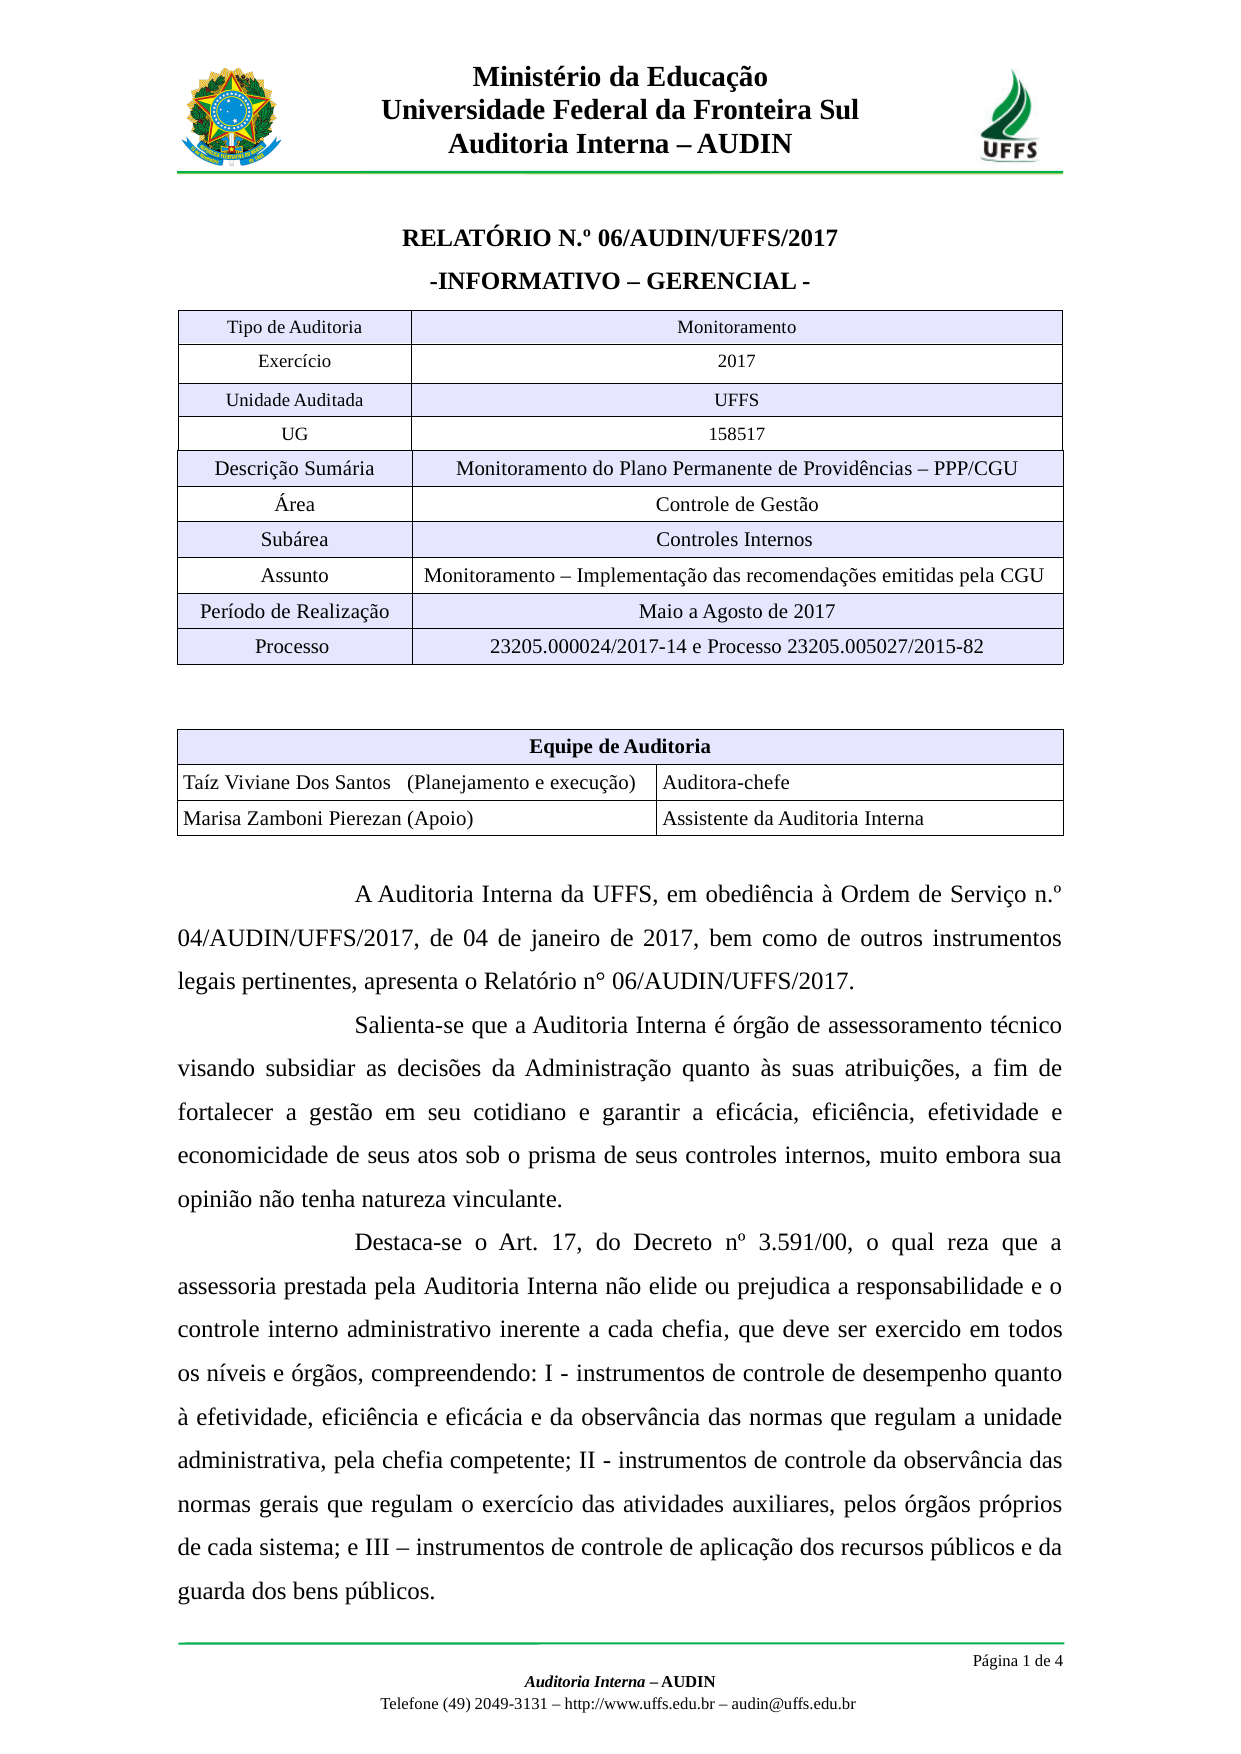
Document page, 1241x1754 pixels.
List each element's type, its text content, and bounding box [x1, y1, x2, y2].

table_cell Assunto [178, 558, 412, 593]
table_cell Subárea [178, 522, 412, 557]
table_cell Controle de Gestão [413, 487, 1063, 521]
table_cell UFFS [412, 384, 1062, 416]
table_cell Unidade Auditada [179, 384, 411, 416]
text RELATÓRIO N.º 06/AUDIN/UFFS/2017 [177, 223, 1063, 252]
table_cell Monitoramento – Implementação das recomendações emitidas pela CGU [413, 558, 1063, 593]
table_cell 2017 [412, 345, 1062, 383]
table_header Equipe de Auditoria [178, 730, 1063, 764]
table_cell Assistente da Auditoria Interna [657, 801, 1063, 835]
table_cell Exercício [179, 345, 411, 383]
table_cell Marisa Zamboni Pierezan (Apoio) [178, 801, 656, 835]
text Salienta-se que a Auditoria Interna é órgão de assessoramento técnico visando subsidiar as decisões da Administração quanto às suas atribuições, a fim de fortalecer a gestão em seu cotidiano e garantir a eficácia, eficiência, efetividade e economicidade de seus atos sob o prisma de seus controles internos, muito embora sua opinião não tenha natureza vinculante. [177, 1009, 1063, 1213]
table_cell Área [178, 487, 412, 521]
table_cell UG [179, 417, 411, 450]
picture [181, 68, 282, 166]
table_cell Taíz Viviane Dos Santos (Planejamento e execução) [178, 765, 656, 800]
table_cell Processo [178, 629, 412, 664]
table_header Tipo de Auditoria [179, 311, 411, 343]
table_header Monitoramento do Plano Permanente de Providências – PPP/CGU [413, 451, 1063, 486]
text Destaca-se o Art. 17, do Decreto nº 3.591/00, o qual reza que a assessoria prestada pela Auditoria Interna não elide ou prejudica a responsabilidade e o controle interno administrativo inerente a cada chefia, que deve ser exercido em todos os níveis e órgãos, compreendendo: I - instrumentos de controle de desempenho quanto à efetividade, eficiência e eficácia e da observância das normas que regulam a unidade administrativa, pela chefia competente; II - instrumentos de controle da observância das normas gerais que regulam o exercício das atividades auxiliares, pelos órgãos próprios de cada sistema; e III – instrumentos de controle de aplicação dos recursos públicos e da guarda dos bens públicos. [177, 1227, 1063, 1605]
table_cell 158517 [412, 417, 1062, 450]
table_cell 23205.000024/2017-14 e Processo 23205.005027/2015-82 [413, 629, 1063, 664]
text A Auditoria Interna da UFFS, em obediência à Ordem de Serviço n.º 04/AUDIN/UFFS/2017, de 04 de janeiro de 2017, bem como de outros instrumentos legais pertinentes, apresenta o Relatório n° 06/AUDIN/UFFS/2017. [177, 879, 1063, 995]
text -INFORMATIVO – GERENCIAL - [177, 266, 1063, 295]
table_cell Período de Realização [178, 594, 412, 628]
table_cell Maio a Agosto de 2017 [413, 594, 1063, 628]
table_header Descrição Sumária [178, 451, 412, 486]
table_cell Auditora-chefe [657, 765, 1063, 800]
table_cell Controles Internos [413, 522, 1063, 557]
table_header Monitoramento [412, 311, 1062, 343]
picture [966, 68, 1054, 166]
